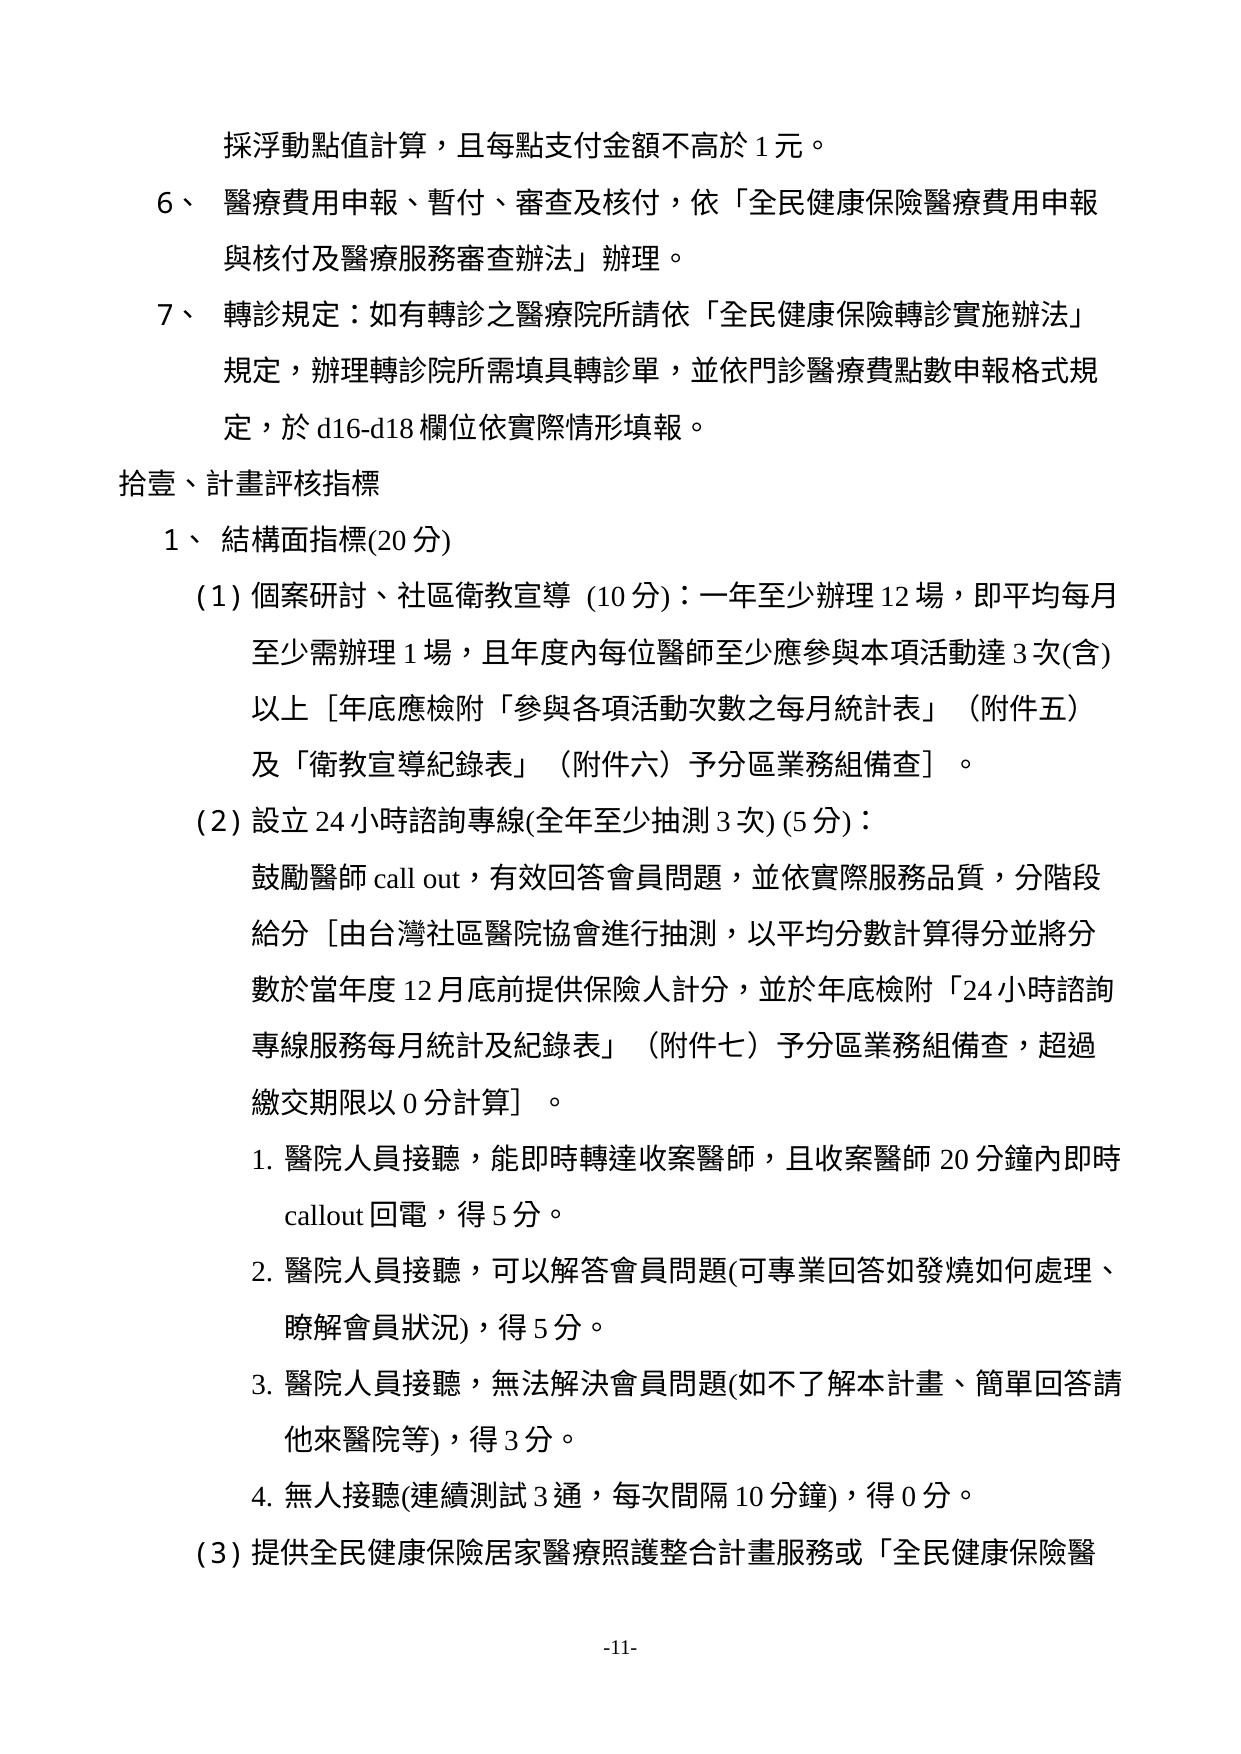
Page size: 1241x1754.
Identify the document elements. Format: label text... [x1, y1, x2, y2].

list 提供全民健康保險居家醫療照護整合計畫服務或「全民健康保險醫 [192, 1518, 1122, 1574]
list 轉診規定：如有轉診之醫療院所請依「全民健康保險轉診實施辦法」規定，辦理轉診院所需填具轉診單，並依門診醫療費點數申報格式規定，於d16-d18欄位依實際情形填報。 [156, 281, 1122, 449]
list 無人接聽(連續測試3通，每次間隔10分鐘)，得0分。 [251, 1462, 1122, 1518]
list 於年度結束後，扣除在宅急症照護試辦計畫結算金額，進行全年結算，採浮動點值計算，且每點支付金額不高於1元。 [156, 112, 1122, 168]
text 拾壹、計畫評核指標 [118, 449, 1122, 506]
text 鼓勵醫師call out，有效回答會員問題，並依實際服務品質，分階段給分［由台灣社區醫院協會進行抽測，以平均分數計算得分並將分數於當年度12月底前提供保險人計分，並於年底檢附「24小時諮詢專線服務每月統計及紀錄表」（附件七）予分區業務組備查，超過繳交期限以0分計算］。 [251, 843, 1122, 1124]
list 結構面指標(20分) [162, 506, 1122, 562]
list 醫療費用申報、暫付、審查及核付，依「全民健康保險醫療費用申報與核付及醫療服務審查辦法」辦理。 [156, 168, 1122, 281]
list 個案研討、社區衛教宣導 (10分)：一年至少辦理12場，即平均每月至少需辦理1場，且年度內每位醫師至少應參與本項活動達3次(含)以上［年底應檢附「參與各項活動次數之每月統計表」（附件五）及「衛教宣導紀錄表」（附件六）予分區業務組備查］。 [192, 562, 1122, 787]
list 醫院人員接聽，可以解答會員問題(可專業回答如發燒如何處理、瞭解會員狀況)，得5分。 [251, 1237, 1122, 1349]
list 醫院人員接聽，無法解決會員問題(如不了解本計畫、簡單回答請他來醫院等)，得3分。 [251, 1349, 1122, 1462]
list 醫院人員接聽，能即時轉達收案醫師，且收案醫師20分鐘內即時callout回電，得5分。 [251, 1124, 1122, 1237]
list 設立24小時諮詢專線(全年至少抽測3次) (5分)： [192, 787, 1122, 843]
